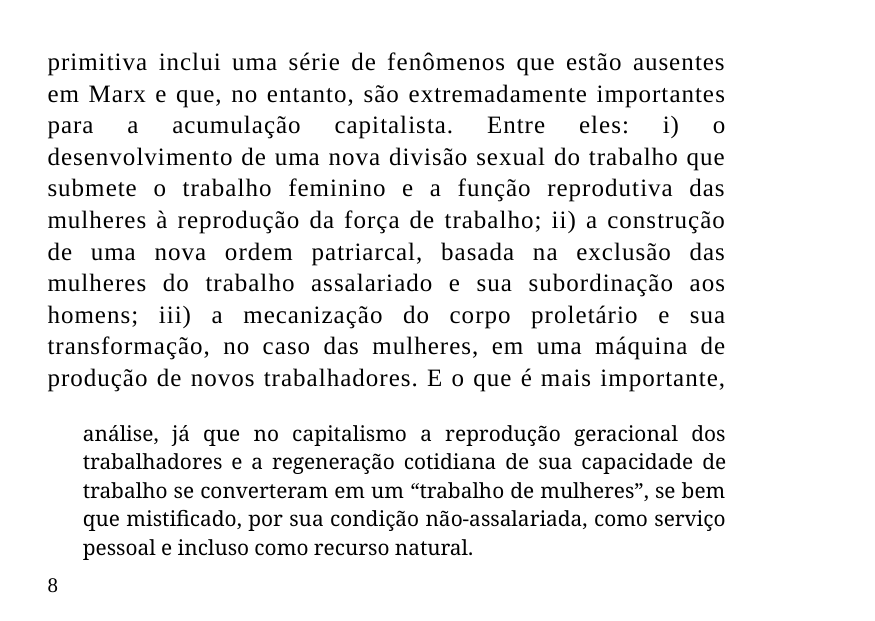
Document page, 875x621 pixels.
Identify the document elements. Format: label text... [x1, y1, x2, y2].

text análise, já que no capitalismo a reprodução geracional dos trabalhadores e a regeneração cotidiana de sua capacidade de trabalho se converteram em um “trabalho de mulheres”, se bem que mistificado, por sua condição não-assalariada, como serviço pessoal e incluso como recurso natural. [47, 419, 726, 561]
text primitiva inclui uma série de fenômenos que estão ausentes em Marx e que, no entanto, são extremadamente importantes para a acumulação capitalista. Entre eles: i) o desenvolvimento de uma nova divisão sexual do trabalho que submete o trabalho feminino e a função reprodutiva das mulheres à reprodução da força de trabalho; ii) a construção de uma nova ordem patriarcal, basada na exclusão das mulheres do trabalho assalariado e sua subordinação aos homens; iii) a mecanização do corpo proletário e sua transformação, no caso das mulheres, em uma máquina de produção de novos trabalhadores. E o que é mais importante, [47, 47, 726, 392]
